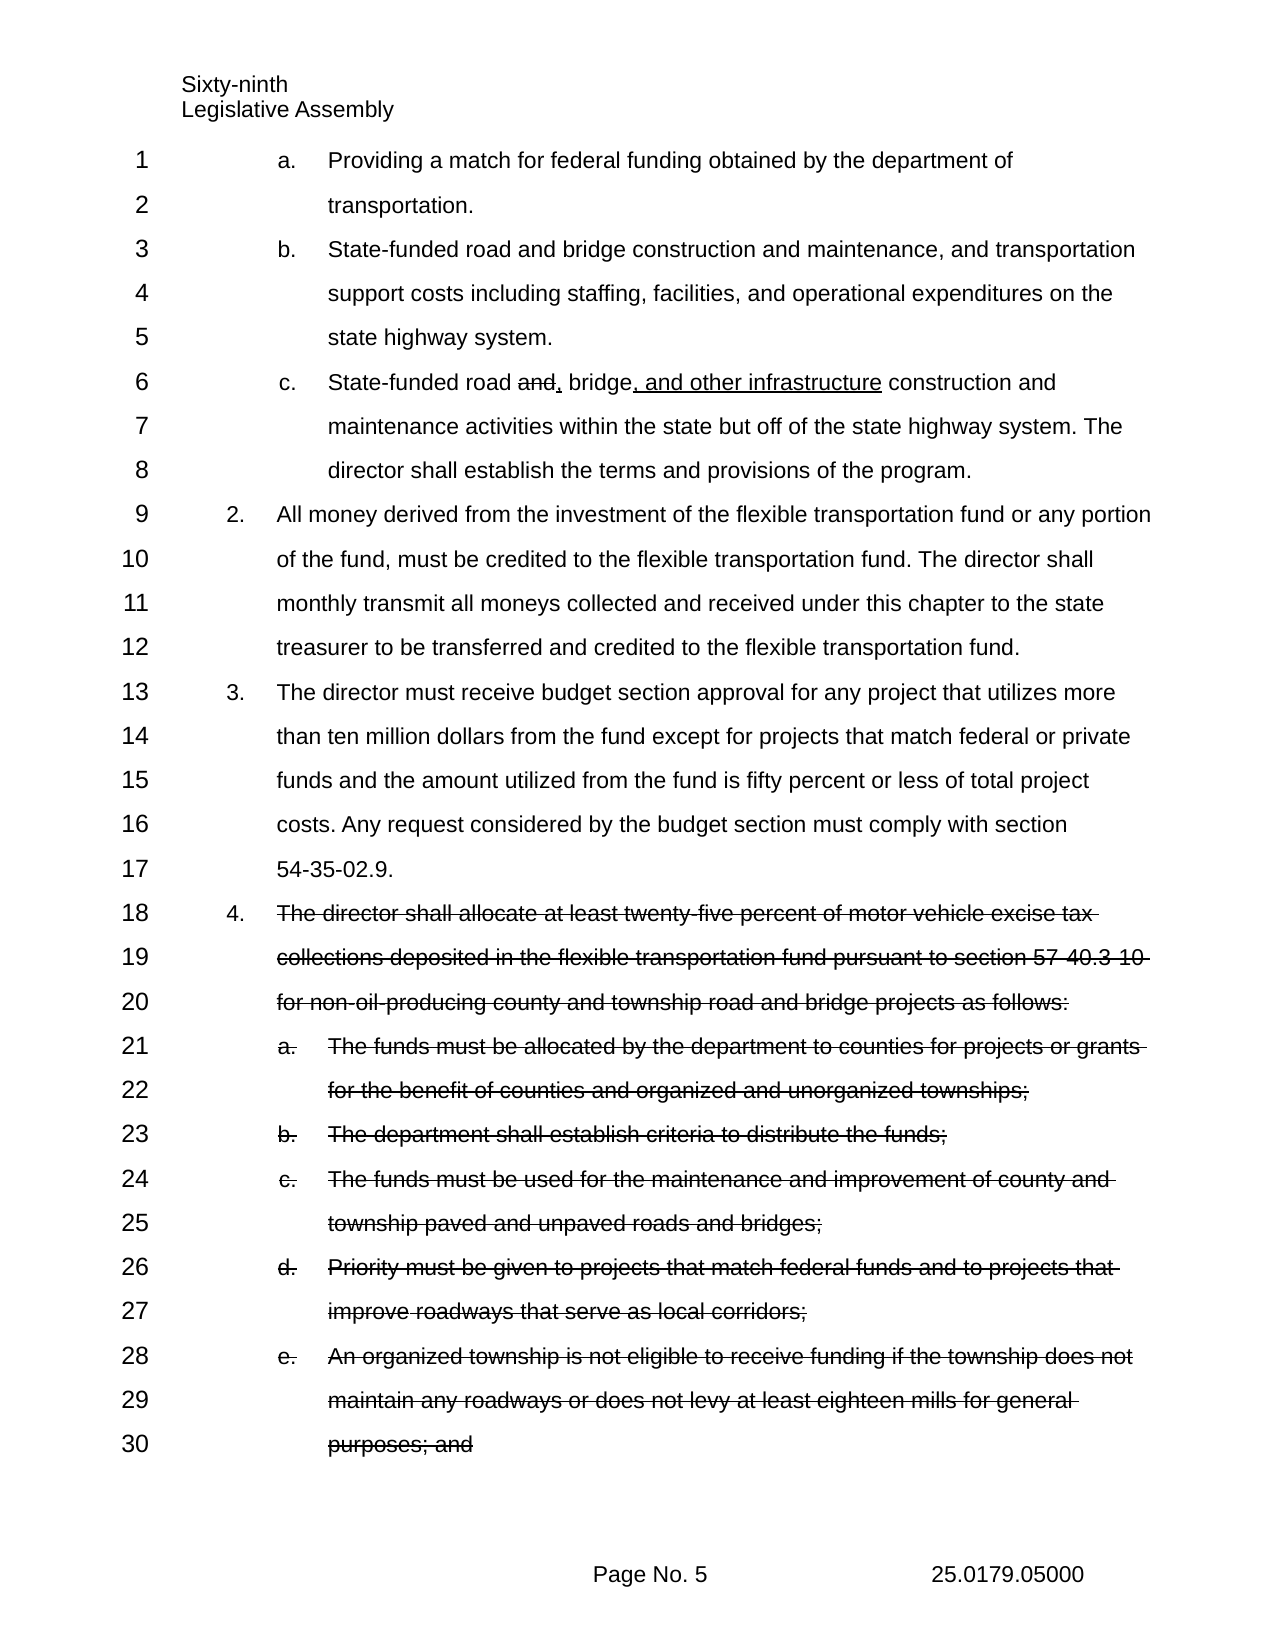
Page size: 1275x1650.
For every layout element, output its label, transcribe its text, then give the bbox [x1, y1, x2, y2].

text 4. The director shall allocate at least twenty‑five percent of motor vehicle excise tax collections deposited in the flexible transportation fund pursuant to section 57‑40.3‑10 for non‑oil‑producing county and township road and bridge projects as follows: [181, 886, 1154, 1019]
text c. State‑funded road and, bridge, and other infrastructure construction and maintenance activities within the state but off of the state highway system. The director shall establish the terms and provisions of the program. [181, 355, 1154, 487]
text 3. The director must receive budget section approval for any project that utilizes more than ten million dollars from the fund except for projects that match federal or private funds and the amount utilized from the fund is fifty percent or less of total project costs. Any request considered by the budget section must comply with section 54‑35‑02.9. [181, 664, 1154, 886]
text c. The funds must be used for the maintenance and improvement of county and township paved and unpaved roads and bridges; [181, 1152, 1154, 1240]
text a. The funds must be allocated by the department to counties for projects or grants for the benefit of counties and organized and unorganized townships; [181, 1019, 1154, 1107]
text e. An organized township is not eligible to receive funding if the township does not maintain any roadways or does not levy at least eighteen mills for general purposes; and [181, 1329, 1154, 1461]
text d. Priority must be given to projects that match federal funds and to projects that improve roadways that serve as local corridors; [181, 1240, 1154, 1329]
text 2. All money derived from the investment of the flexible transportation fund or any portion of the fund, must be credited to the flexible transportation fund. The director shall monthly transmit all moneys collected and received under this chapter to the state treasurer to be transferred and credited to the flexible transportation fund. [181, 487, 1154, 664]
text b. The department shall establish criteria to distribute the funds; [181, 1107, 1154, 1152]
text a. Providing a match for federal funding obtained by the department of transportation. [181, 133, 1154, 222]
text b. State‑funded road and bridge construction and maintenance, and transportation support costs including staffing, facilities, and operational expenditures on the state highway system. [181, 222, 1154, 355]
